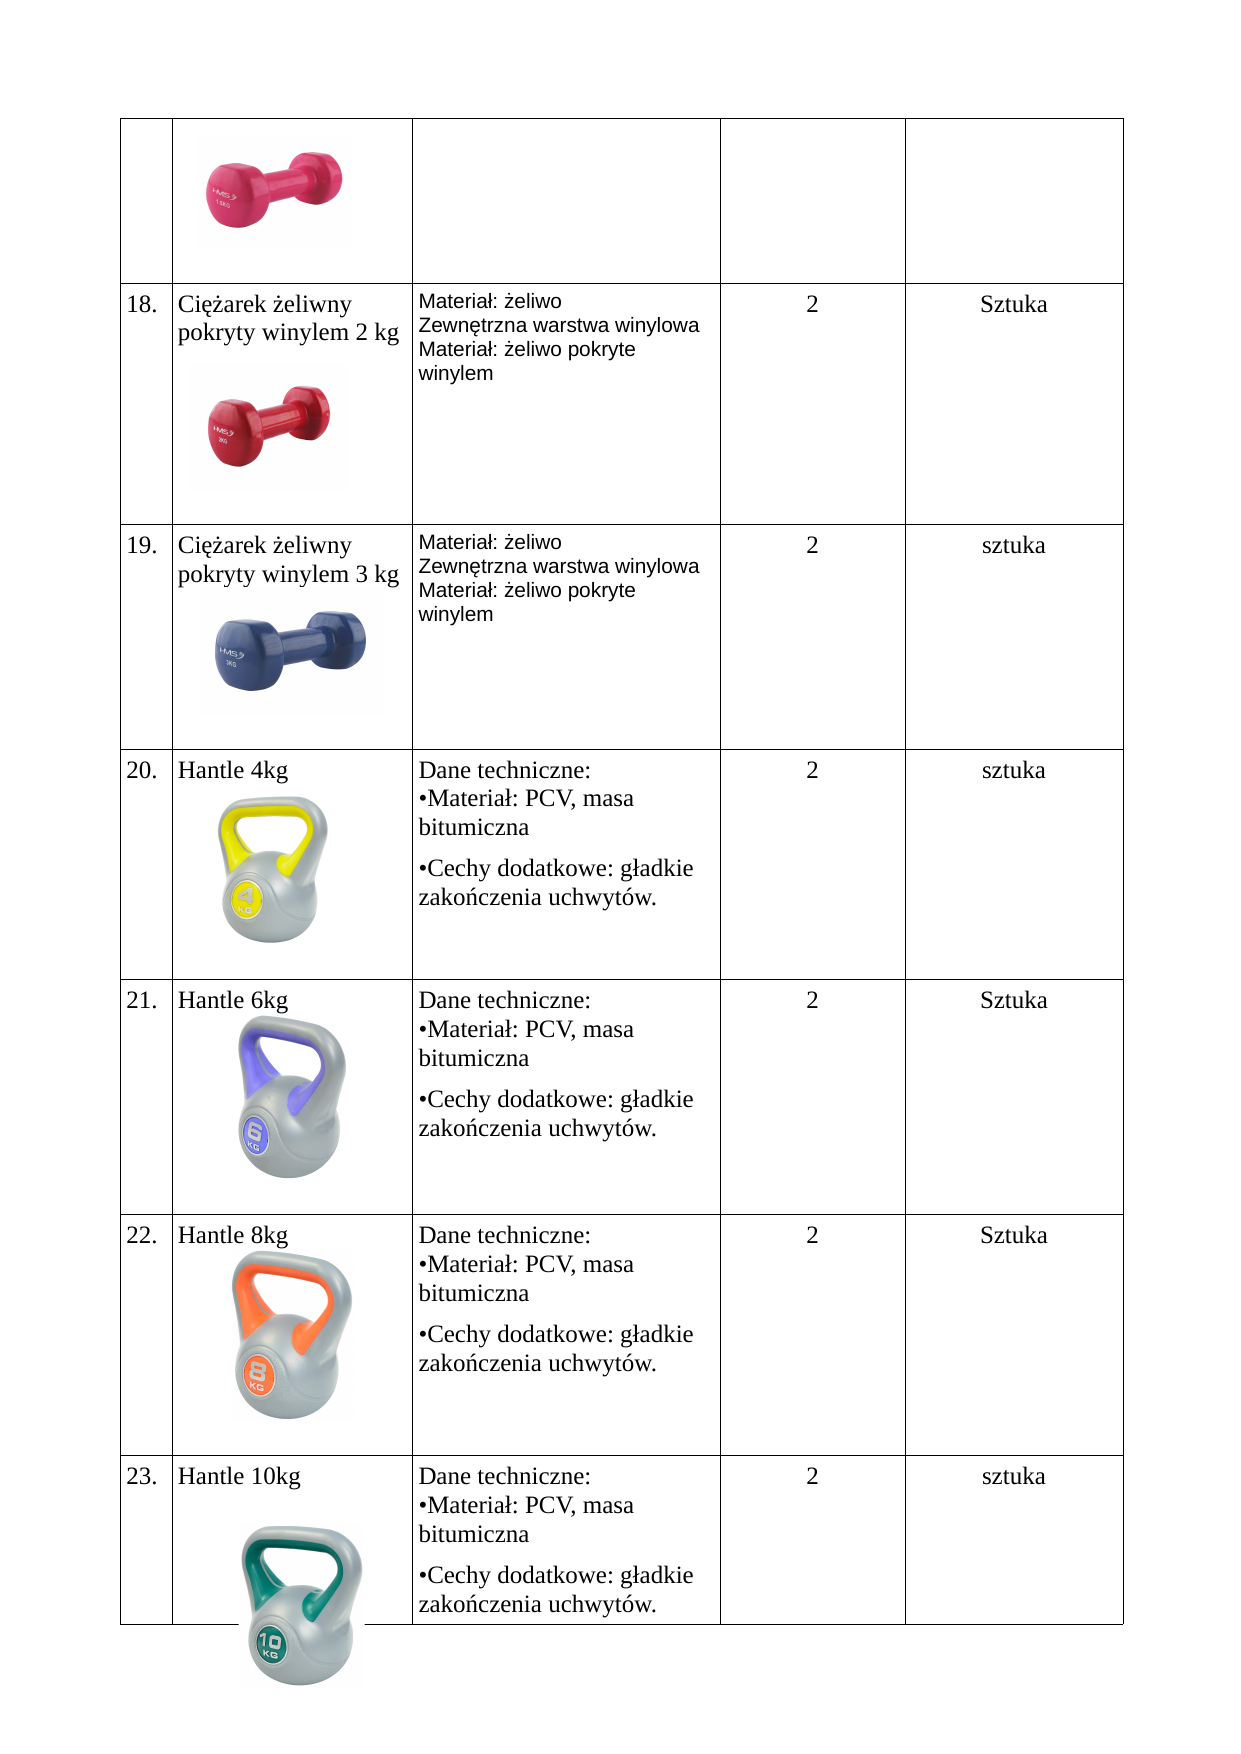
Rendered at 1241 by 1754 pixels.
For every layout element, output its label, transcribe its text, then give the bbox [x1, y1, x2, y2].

table_cell Hantle 6kg [173, 980, 412, 1214]
table_cell Dane techniczne: •Materiał: PCV, masa bitumiczna •Cechy dodatkowe: gładkie zakończenia uchwytów. [413, 1456, 720, 1623]
table_cell 19. [121, 525, 172, 748]
table_cell Materiał: żeliwo Zewnętrzna warstwa winylowa Materiał: żeliwo pokryte winylem [413, 525, 720, 748]
table_cell Dane techniczne: •Materiał: PCV, masa bitumiczna •Cechy dodatkowe: gładkie zakończenia uchwytów. [413, 1215, 720, 1455]
table_cell 21. [121, 980, 172, 1214]
table_cell [721, 119, 905, 282]
table_cell Hantle 8kg [173, 1215, 412, 1455]
table_cell 2 [721, 525, 905, 748]
table_cell Hantle 4kg [173, 750, 412, 979]
table_cell Ciężarek żeliwny pokryty winylem 3 kg [173, 525, 412, 748]
table_cell 2 [721, 1456, 905, 1623]
table_cell [906, 119, 1123, 282]
table_cell Dane techniczne: •Materiał: PCV, masa bitumiczna •Cechy dodatkowe: gładkie zakończenia uchwytów. [413, 980, 720, 1214]
table_cell Hantle 10kg [173, 1456, 412, 1623]
table_cell sztuka [906, 525, 1123, 748]
table_cell 2 [721, 1215, 905, 1455]
table_cell 18. [121, 284, 172, 524]
table_cell Sztuka [906, 284, 1123, 524]
table_cell Sztuka [906, 1215, 1123, 1455]
table_cell Sztuka [906, 980, 1123, 1214]
table_cell 22. [121, 1215, 172, 1455]
table_cell [413, 119, 720, 282]
table_cell 2 [721, 750, 905, 979]
table_cell sztuka [906, 750, 1123, 979]
table_cell 23. [121, 1456, 172, 1623]
table_cell sztuka [906, 1456, 1123, 1623]
table_cell 2 [721, 980, 905, 1214]
table_cell [173, 119, 412, 282]
table_cell 2 [721, 284, 905, 524]
table_cell Materiał: żeliwo Zewnętrzna warstwa winylowa Materiał: żeliwo pokryte winylem [413, 284, 720, 524]
table_cell [121, 119, 172, 282]
table_cell 20. [121, 750, 172, 979]
table_cell Dane techniczne: •Materiał: PCV, masa bitumiczna •Cechy dodatkowe: gładkie zakończenia uchwytów. [413, 750, 720, 979]
table_cell Ciężarek żeliwny pokryty winylem 2 kg [173, 284, 412, 524]
